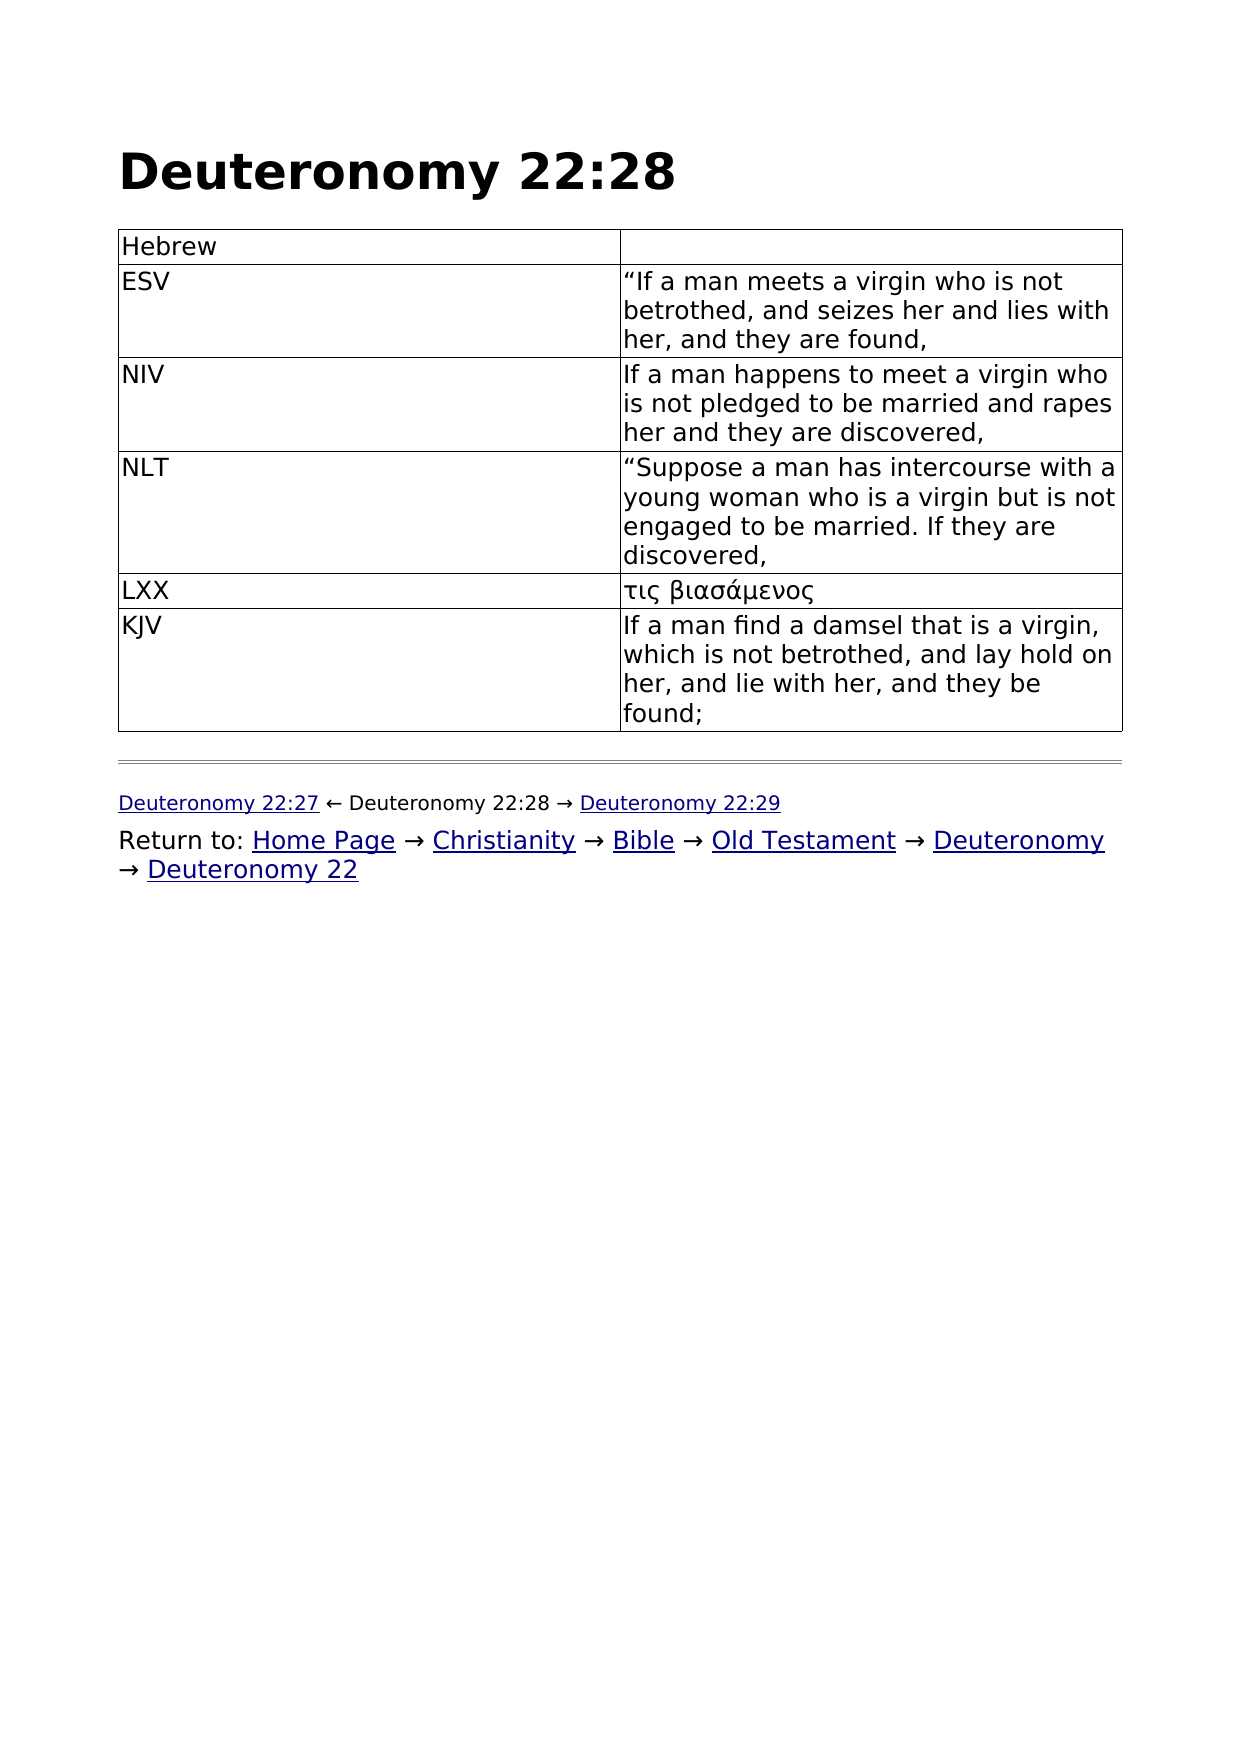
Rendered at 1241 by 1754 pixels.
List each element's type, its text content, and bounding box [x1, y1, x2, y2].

table_header Hebrew [119, 230, 620, 264]
table_cell If a man find a damsel that is a virgin, which is not betrothed, and lay hold on her, and lie with her, and they be found; [621, 609, 1122, 731]
table_cell NIV [119, 358, 620, 451]
table_cell “If a man meets a virgin who is not betrothed, and seizes her and lies with her, and they are found, [621, 265, 1122, 357]
text Deuteronomy 22:27 ← Deuteronomy 22:28 → Deuteronomy 22:29 [118, 792, 1122, 826]
table_cell τις βιασάμενος [621, 574, 1122, 608]
subtitle Deuteronomy 22:28 [118, 143, 1122, 201]
table_cell “Suppose a man has intercourse with a young woman who is a virgin but is not engaged to be married. If they are discovered, [621, 452, 1122, 573]
table_cell NLT [119, 452, 620, 573]
table_cell ESV [119, 265, 620, 357]
table_cell If a man happens to meet a virgin who is not pledged to be married and rapes her and they are discovered, [621, 358, 1122, 451]
table_cell LXX [119, 574, 620, 608]
table_cell KJV [119, 609, 620, 731]
text Return to: Home Page → Christianity → Bible → Old Testament → Deuteronomy → Deuteronomy 22 [118, 826, 1122, 884]
table_header [621, 230, 1122, 264]
